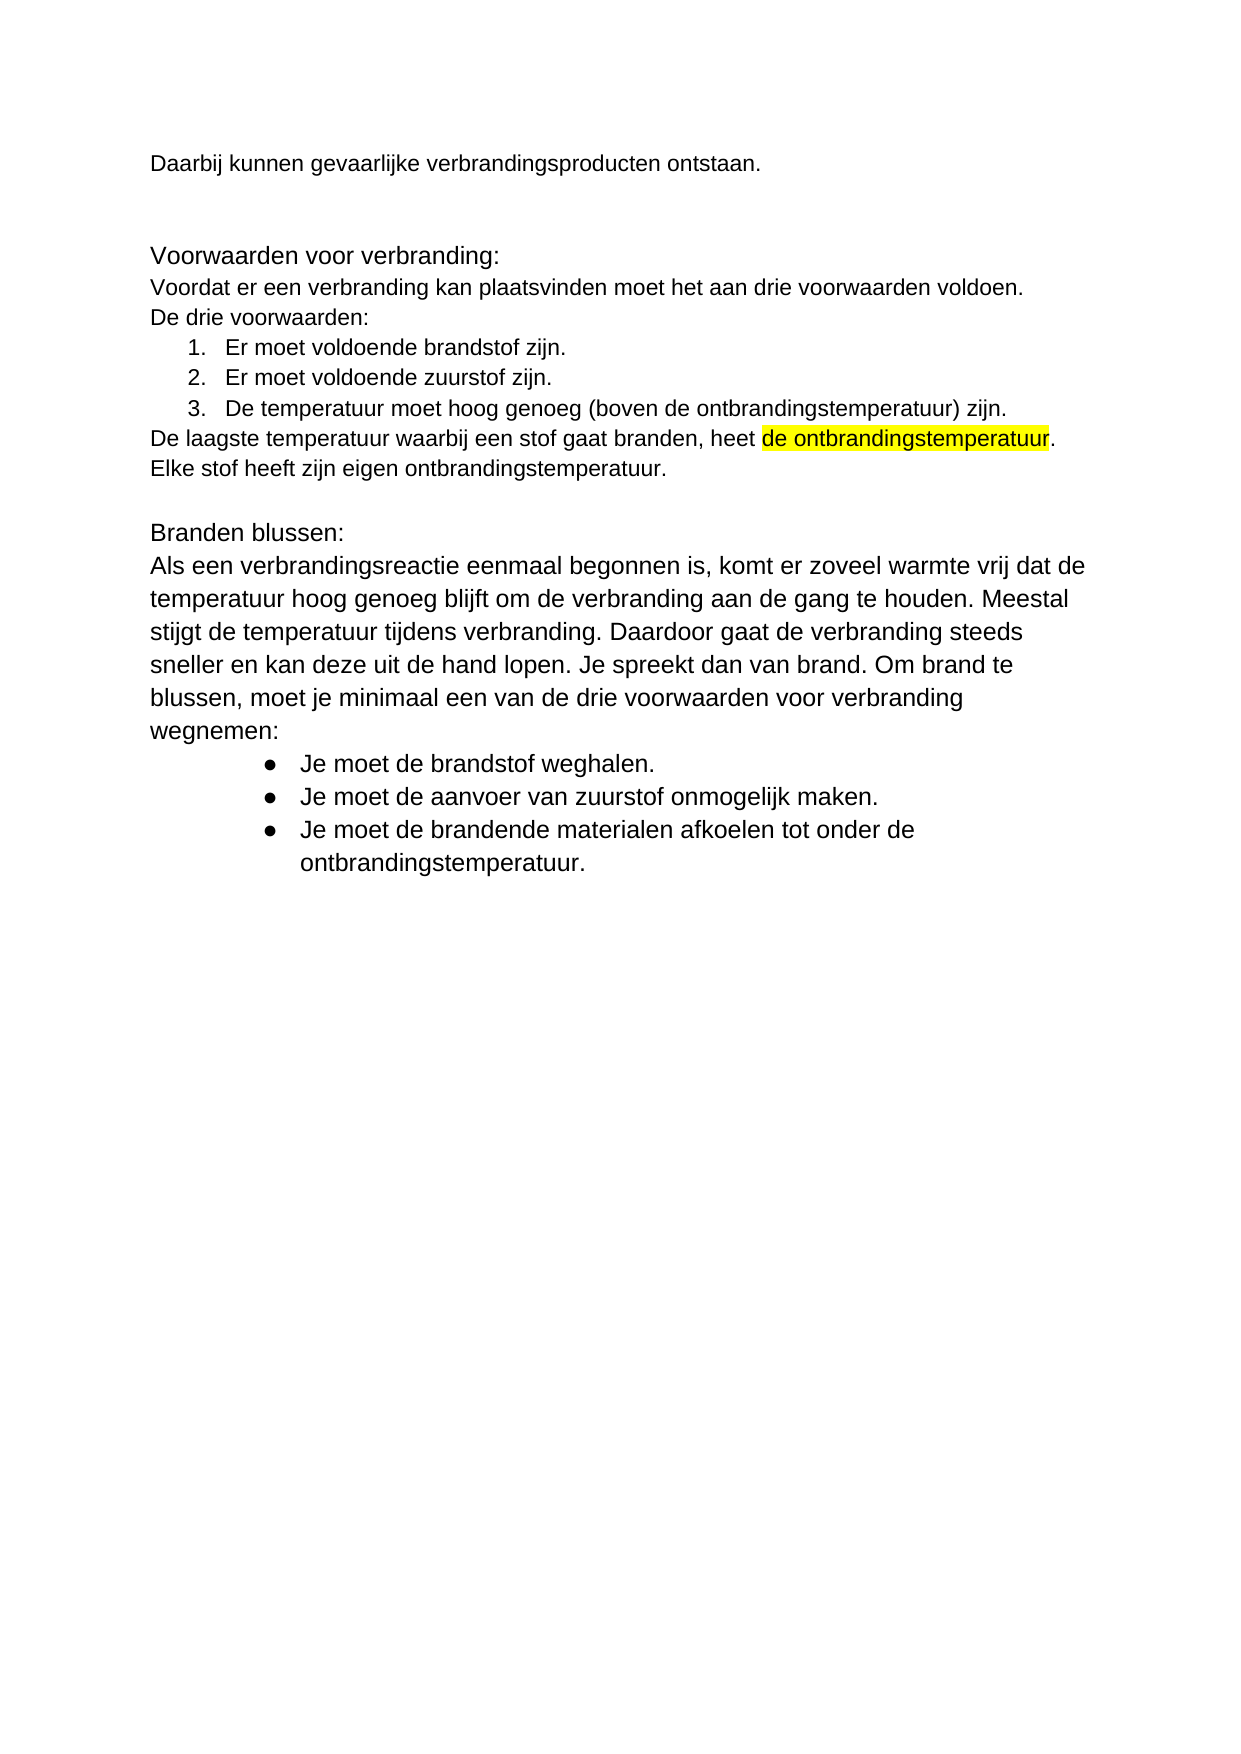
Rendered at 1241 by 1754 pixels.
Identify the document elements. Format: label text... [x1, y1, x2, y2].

list Je moet de brandende materialen afkoelen tot onder de ontbrandingstemperatuur. [262, 815, 1090, 877]
text De drie voorwaarden: [150, 304, 1090, 330]
text blussen, moet je minimaal een van de drie voorwaarden voor verbranding wegnemen: [150, 683, 1090, 745]
text Daarbij kunnen gevaarlijke verbrandingsproducten ontstaan. [150, 150, 1090, 176]
text Branden blussen: [150, 518, 1090, 547]
text De laagste temperatuur waarbij een stof gaat branden, heet de ontbrandingstemperatuur. Elke stof heeft zijn eigen ontbrandingstemperatuur. [150, 425, 1090, 481]
list Je moet de aanvoer van zuurstof onmogelijk maken. [262, 782, 1090, 811]
list Je moet de brandstof weghalen. [262, 749, 1090, 778]
list Er moet voldoende zuurstof zijn. [187, 364, 1090, 391]
text Voordat er een verbranding kan plaatsvinden moet het aan drie voorwaarden voldoen. [150, 274, 1090, 300]
text Als een verbrandingsreactie eenmaal begonnen is, komt er zoveel warmte vrij dat de temperatuur hoog genoeg blijft om de verbranding aan de gang te houden. Meestal stijgt de temperatuur tijdens verbranding. Daardoor gaat de verbranding steeds sneller en kan deze uit de hand lopen. Je spreekt dan van brand. Om brand te [150, 551, 1090, 679]
list De temperatuur moet hoog genoeg (boven de ontbrandingstemperatuur) zijn. [187, 394, 1090, 421]
text Voorwaarden voor verbranding: [150, 241, 1090, 269]
list Er moet voldoende brandstof zijn. [187, 334, 1090, 360]
